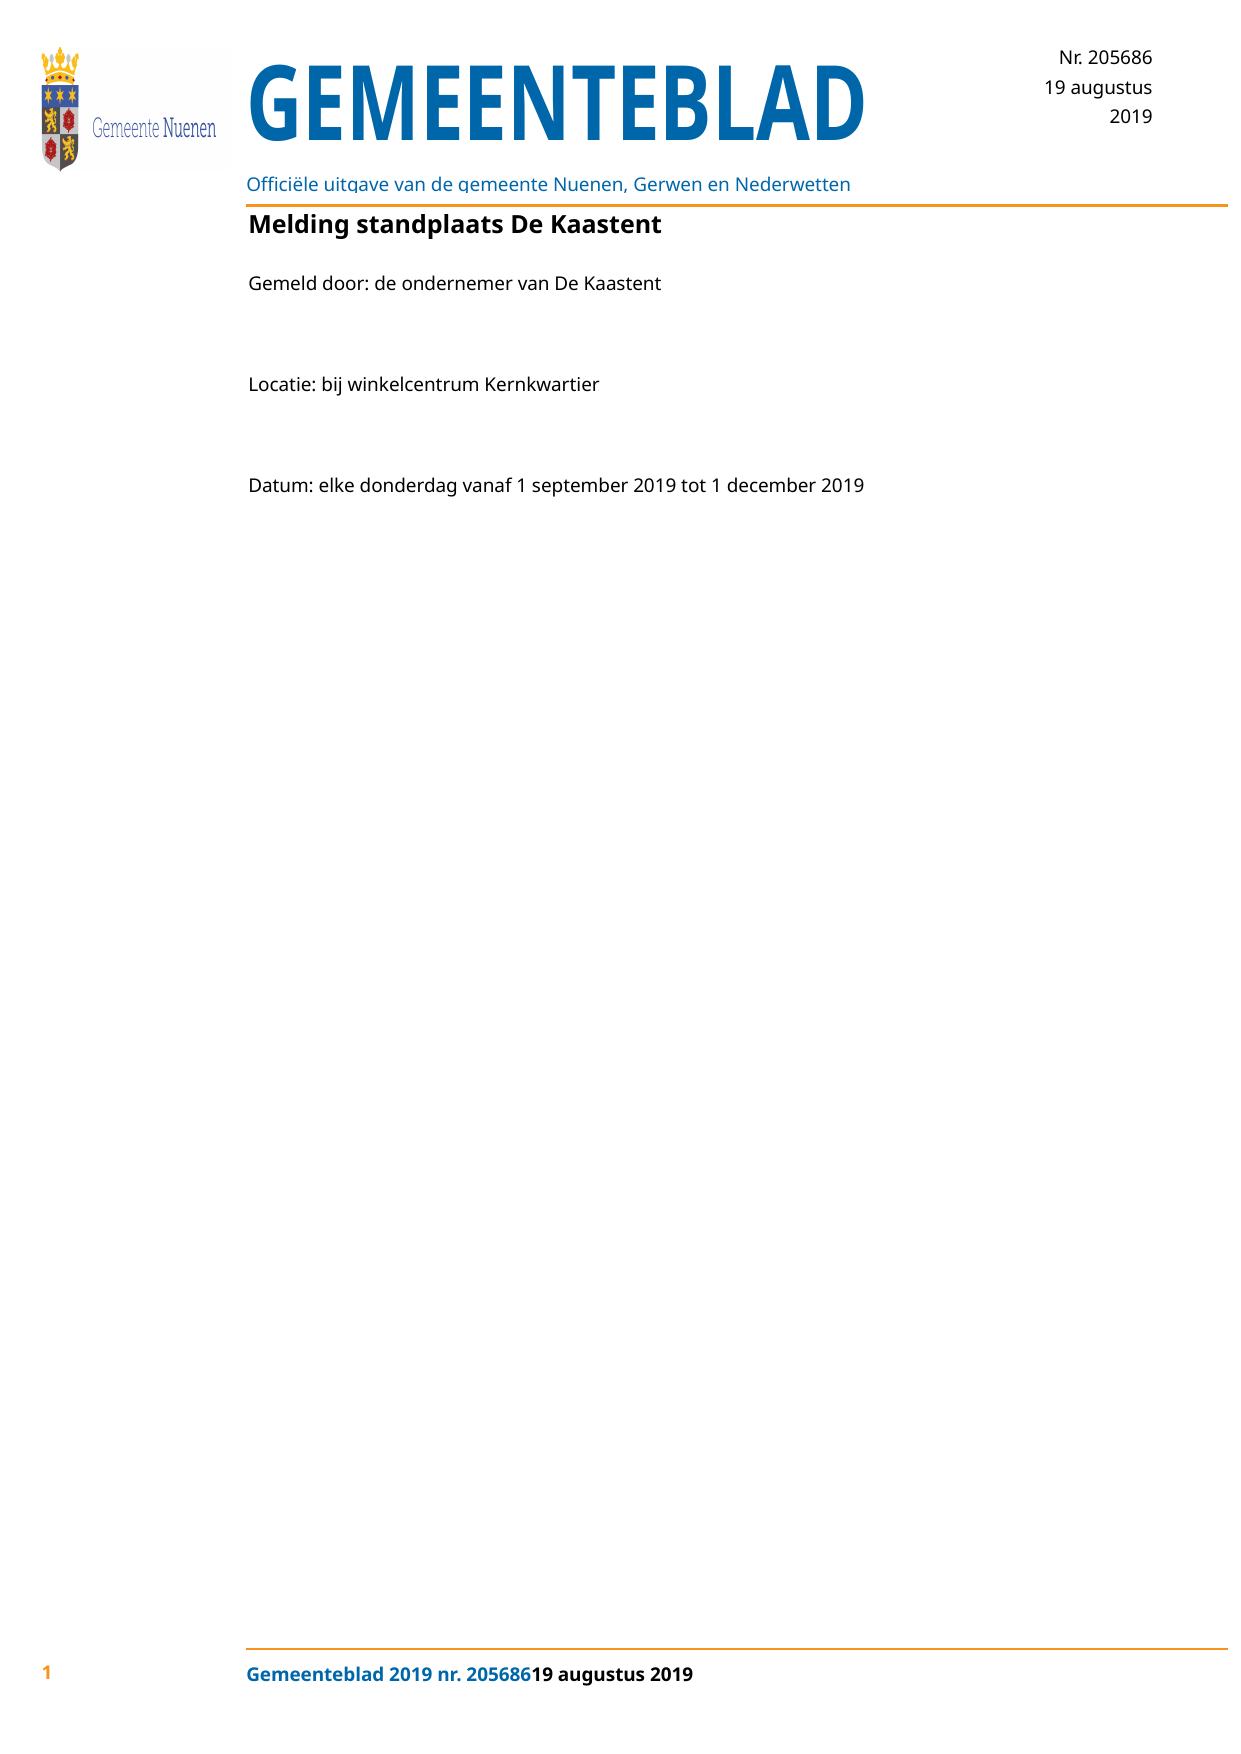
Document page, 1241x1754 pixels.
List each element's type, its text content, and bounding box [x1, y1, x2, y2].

text Datum: elke donderdag vanaf 1 september 2019 tot 1 december 2019 [248, 472, 1152, 498]
text Gemeld door: de ondernemer van De Kaastent [248, 270, 1152, 296]
text Locatie: bij winkelcentrum Kernkwartier [248, 371, 1152, 397]
picture [41, 47, 231, 172]
text Melding standplaats De Kaastent [248, 207, 1152, 241]
